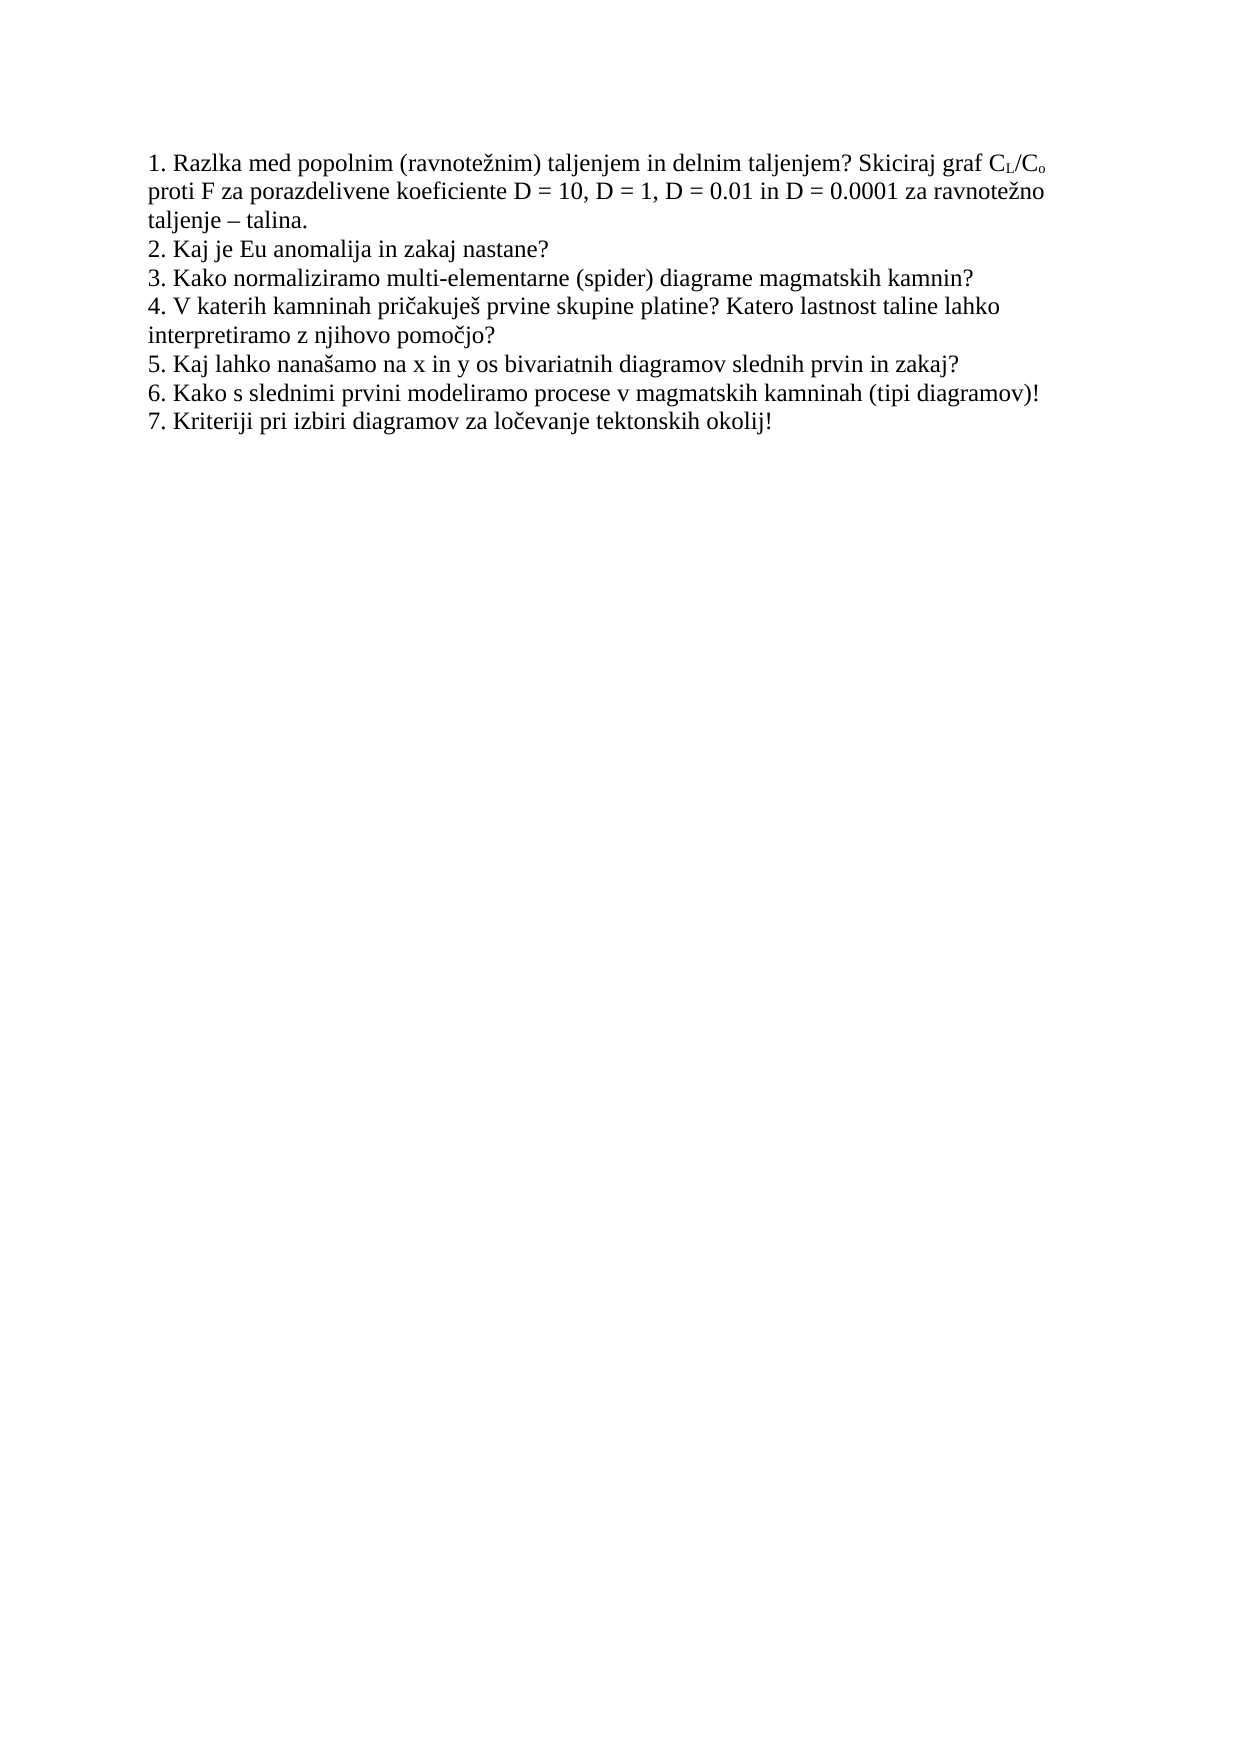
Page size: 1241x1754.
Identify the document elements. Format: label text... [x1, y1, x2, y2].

text 1. Razlka med popolnim (ravnotežnim) taljenjem in delnim taljenjem? Skiciraj graf CL/Co proti F za porazdelivene koeficiente D = 10, D = 1, D = 0.01 in D = 0.0001 za ravnotežno taljenje – talina. [148, 148, 1093, 234]
text 2. Kaj je Eu anomalija in zakaj nastane? [148, 234, 1093, 263]
text 3. Kako normaliziramo multi-elementarne (spider) diagrame magmatskih kamnin? [148, 263, 1093, 291]
text 5. Kaj lahko nanašamo na x in y os bivariatnih diagramov slednih prvin in zakaj? [148, 349, 1093, 378]
text 4. V katerih kamninah pričakuješ prvine skupine platine? Katero lastnost taline lahko interpretiramo z njihovo pomočjo? [148, 291, 1093, 349]
text 7. Kriteriji pri izbiri diagramov za ločevanje tektonskih okolij! [148, 406, 1093, 435]
text 6. Kako s slednimi prvini modeliramo procese v magmatskih kamninah (tipi diagramov)! [148, 378, 1093, 406]
